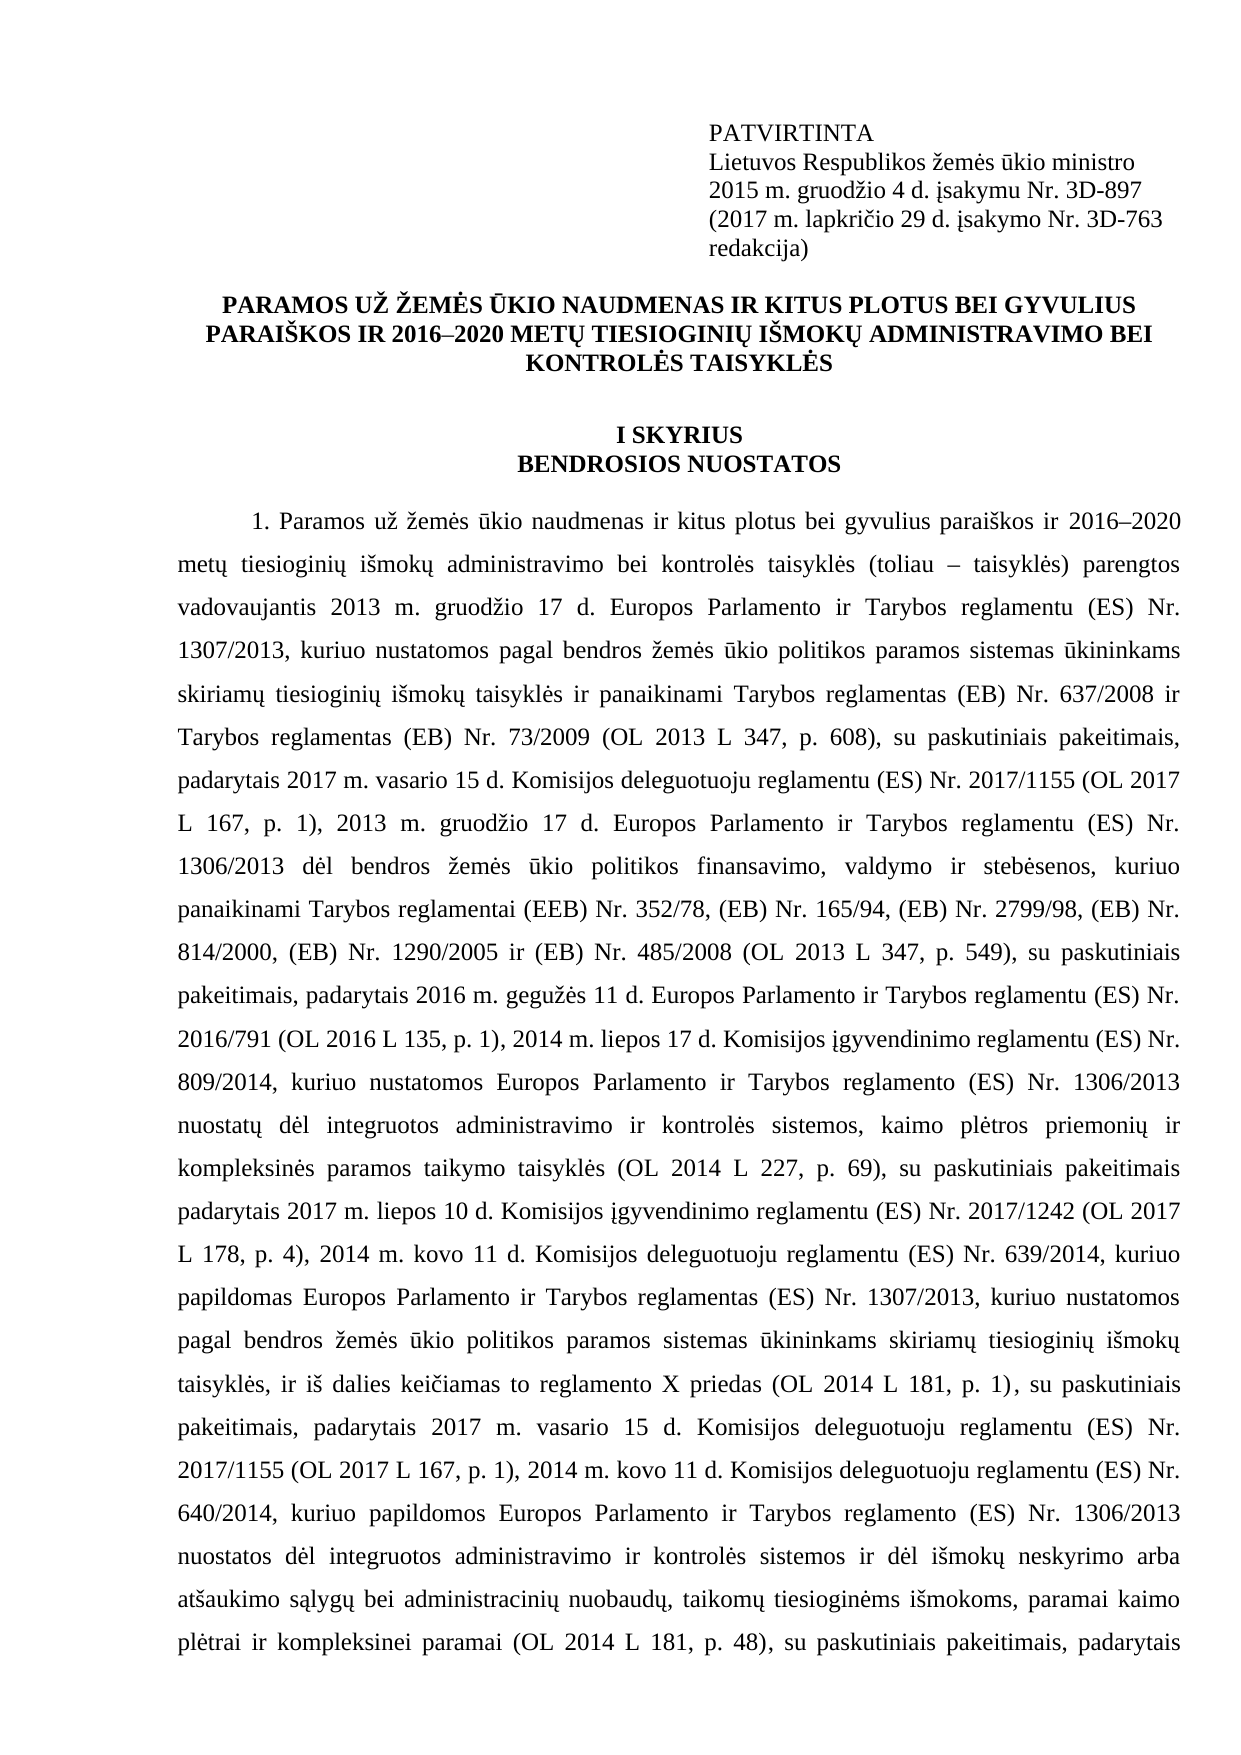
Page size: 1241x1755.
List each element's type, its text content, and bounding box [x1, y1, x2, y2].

text PATVIRTINTA [709, 118, 1181, 147]
text (2017 m. lapkričio 29 d. įsakymo Nr. 3D-763 redakcija) [709, 204, 1181, 262]
text Lietuvos Respublikos žemės ūkio ministro [709, 147, 1181, 176]
text I SKYRIUS [177, 420, 1181, 449]
text 2015 m. gruodžio 4 d. įsakymu Nr. 3D-897 [709, 176, 1181, 204]
text BENDROSIOS NUOSTATOS [177, 449, 1181, 477]
text 1. Paramos už žemės ūkio naudmenas ir kitus plotus bei gyvulius paraiškos ir 2016–2020 metų tiesioginių išmokų administravimo bei kontrolės taisyklės (toliau – taisyklės) parengtos vadovaujantis 2013 m. gruodžio 17 d. Europos Parlamento ir Tarybos reglamentu (ES) Nr. 1307/2013, kuriuo nustatomos pagal bendros žemės ūkio politikos paramos sistemas ūkininkams skiriamų tiesioginių išmokų taisyklės ir panaikinami Tarybos reglamentas (EB) Nr. 637/2008 ir Tarybos reglamentas (EB) Nr. 73/2009 (OL 2013 L 347, p. 608), su paskutiniais pakeitimais, padarytais 2017 m. vasario 15 d. Komisijos deleguotuoju reglamentu (ES) Nr. 2017/1155 (OL 2017 L 167, p. 1), 2013 m. gruodžio 17 d. Europos Parlamento ir Tarybos reglamentu (ES) Nr. 1306/2013 dėl bendros žemės ūkio politikos finansavimo, valdymo ir stebėsenos, kuriuo panaikinami Tarybos reglamentai (EEB) Nr. 352/78, (EB) Nr. 165/94, (EB) Nr. 2799/98, (EB) Nr. 814/2000, (EB) Nr. 1290/2005 ir (EB) Nr. 485/2008 (OL 2013 L 347, p. 549), su paskutiniais pakeitimais, padarytais 2016 m. gegužės 11 d. Europos Parlamento ir Tarybos reglamentu (ES) Nr. 2016/791 (OL 2016 L 135, p. 1), 2014 m. liepos 17 d. Komisijos įgyvendinimo reglamentu (ES) Nr. 809/2014, kuriuo nustatomos Europos Parlamento ir Tarybos reglamento (ES) Nr. 1306/2013 nuostatų dėl integruotos administravimo ir kontrolės sistemos, kaimo plėtros priemonių ir kompleksinės paramos taikymo taisyklės (OL 2014 L 227, p. 69), su paskutiniais pakeitimais padarytais 2017 m. liepos 10 d. Komisijos įgyvendinimo reglamentu (ES) Nr. 2017/1242 (OL 2017 L 178, p. 4), 2014 m. kovo 11 d. Komisijos deleguotuoju reglamentu (ES) Nr. 639/2014, kuriuo papildomas Europos Parlamento ir Tarybos reglamentas (ES) Nr. 1307/2013, kuriuo nustatomos pagal bendros žemės ūkio politikos paramos sistemas ūkininkams skiriamų tiesioginių išmokų taisyklės, ir iš dalies keičiamas to reglamento X priedas (OL 2014 L 181, p. 1), su paskutiniais pakeitimais, padarytais 2017 m. vasario 15 d. Komisijos deleguotuoju reglamentu (ES) Nr. 2017/1155 (OL 2017 L 167, p. 1), 2014 m. kovo 11 d. Komisijos deleguotuoju reglamentu (ES) Nr. 640/2014, kuriuo papildomos Europos Parlamento ir Tarybos reglamento (ES) Nr. 1306/2013 nuostatos dėl integruotos administravimo ir kontrolės sistemos ir dėl išmokų neskyrimo arba atšaukimo sąlygų bei administracinių nuobaudų, taikomų tiesioginėms išmokoms, paramai kaimo plėtrai ir kompleksinei paramai (OL 2014 L 181, p. 48), su paskutiniais pakeitimais, padarytais [177, 506, 1181, 1656]
text PARAMOS UŽ ŽEMĖS ŪKIO NAUDMENAS IR KITUS PLOTUS BEI GYVULIUS PARAIŠKOS IR 2016–2020 METŲ TIESIOGINIŲ IŠMOKŲ ADMINISTRAVIMO BEI KONTROLĖS TAISYKLĖS [177, 291, 1181, 377]
